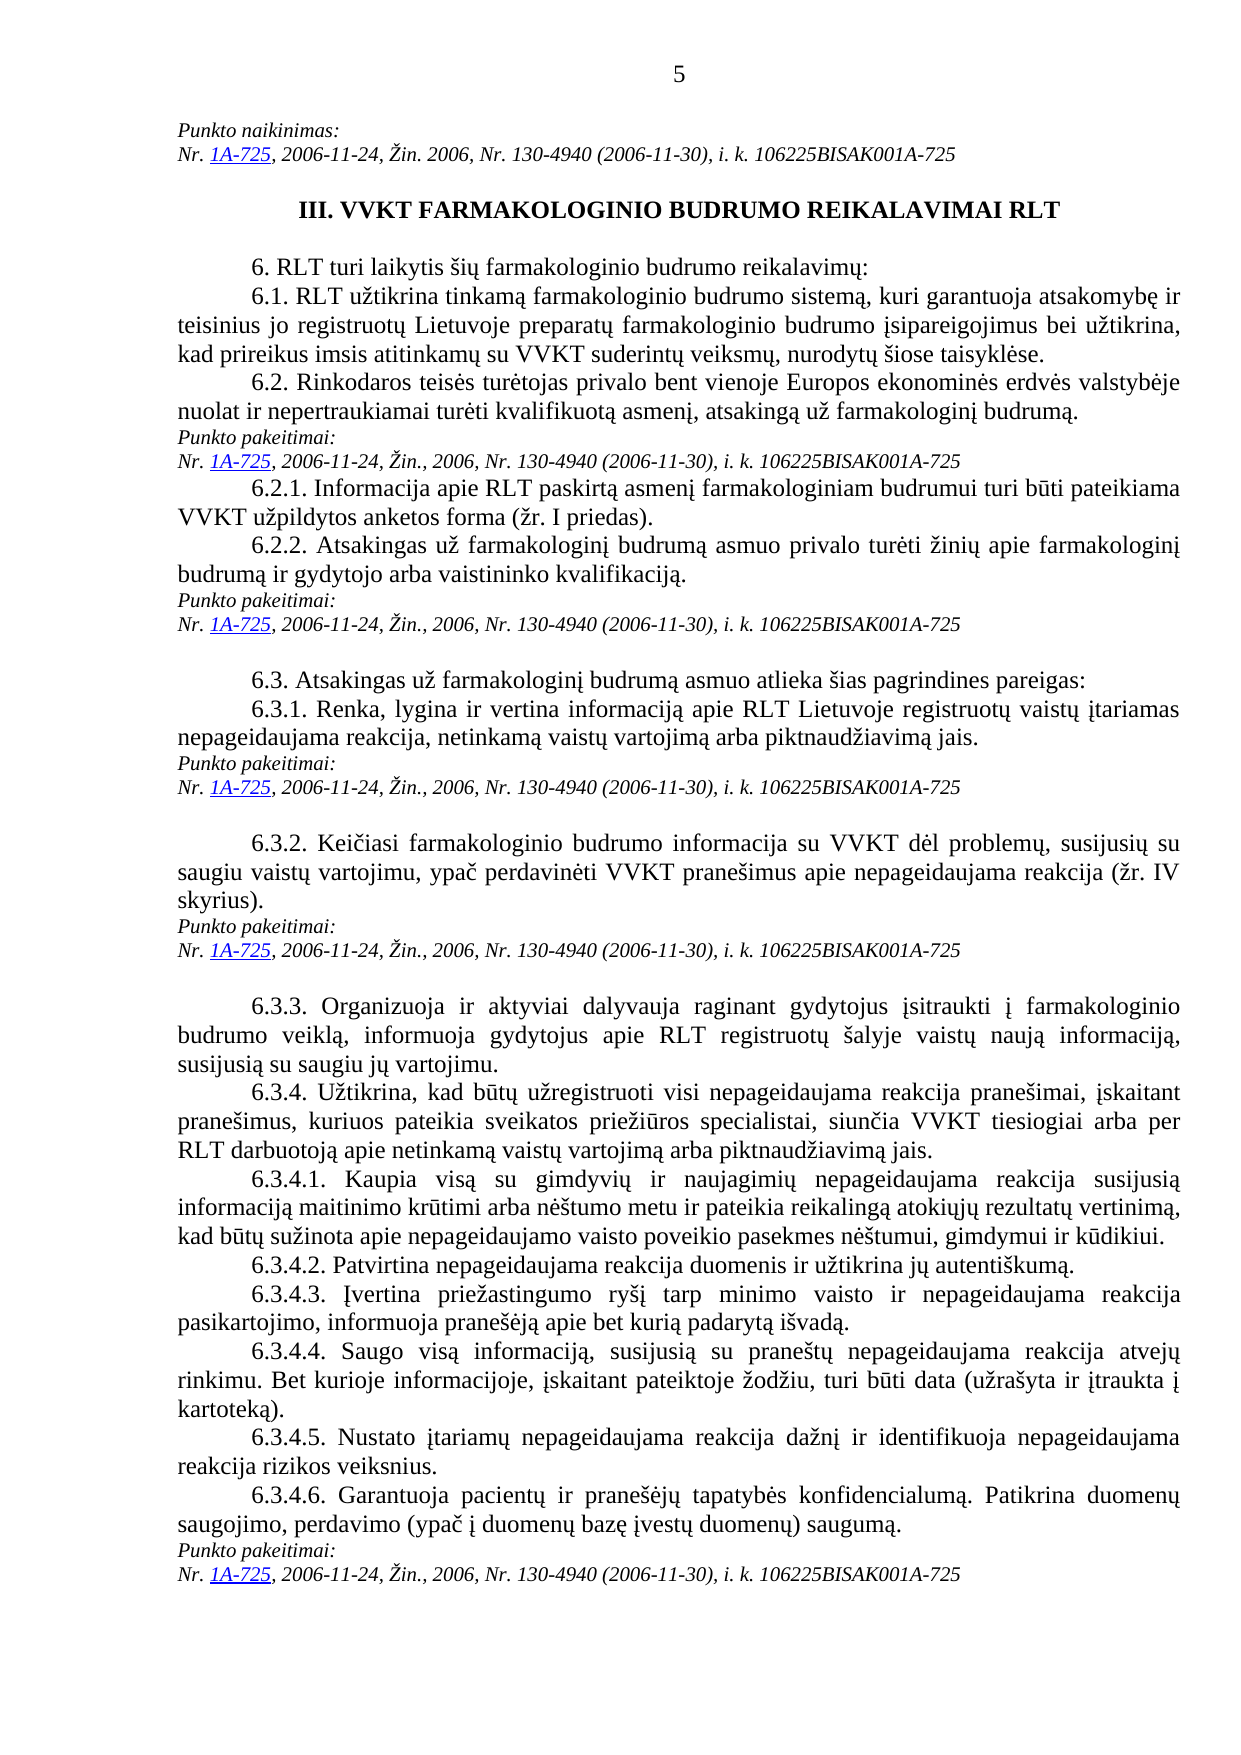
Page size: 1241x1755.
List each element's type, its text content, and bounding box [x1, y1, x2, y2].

text 6.3.3. Organizuoja ir aktyviai dalyvauja raginant gydytojus įsitraukti į farmakologinio budrumo veiklą, informuoja gydytojus apie RLT registruotų šalyje vaistų naują informaciją, susijusią su saugiu jų vartojimu. [177, 991, 1181, 1077]
text 6.3.4.3. Įvertina priežastingumo ryšį tarp minimo vaisto ir nepageidaujama reakcija pasikartojimo, informuoja pranešėją apie bet kurią padarytą išvadą. [177, 1279, 1181, 1336]
text Nr. 1A-725, 2006-11-24, Žin., 2006, Nr. 130-4940 (2006-11-30), i. k. 106225BISAK001A-725 [177, 775, 1181, 799]
text 6.2.2. Atsakingas už farmakologinį budrumą asmuo privalo turėti žinių apie farmakologinį budrumą ir gydytojo arba vaistininko kvalifikaciją. [177, 531, 1181, 588]
text 6.3. Atsakingas už farmakologinį budrumą asmuo atlieka šias pagrindines pareigas: [177, 665, 1181, 694]
text Punkto naikinimas: [177, 118, 1181, 142]
text 6.3.4. Užtikrina, kad būtų užregistruoti visi nepageidaujama reakcija pranešimai, įskaitant pranešimus, kuriuos pateikia sveikatos priežiūros specialistai, siunčia VVKT tiesiogiai arba per RLT darbuotoją apie netinkamą vaistų vartojimą arba piktnaudžiavimą jais. [177, 1077, 1181, 1164]
text Nr. 1A-725, 2006-11-24, Žin., 2006, Nr. 130-4940 (2006-11-30), i. k. 106225BISAK001A-725 [177, 612, 1181, 636]
text Nr. 1A-725, 2006-11-24, Žin., 2006, Nr. 130-4940 (2006-11-30), i. k. 106225BISAK001A-725 [177, 449, 1181, 473]
text 6.3.1. Renka, lygina ir vertina informaciją apie RLT Lietuvoje registruotų vaistų įtariamas nepageidaujama reakcija, netinkamą vaistų vartojimą arba piktnaudžiavimą jais. [177, 694, 1181, 751]
text 6.3.2. Keičiasi farmakologinio budrumo informacija su VVKT dėl problemų, susijusių su saugiu vaistų vartojimu, ypač perdavinėti VVKT pranešimus apie nepageidaujama reakcija (žr. IV skyrius). [177, 828, 1181, 914]
text Punkto pakeitimai: [177, 425, 1181, 449]
text 6.3.4.6. Garantuoja pacientų ir pranešėjų tapatybės konfidencialumą. Patikrina duomenų saugojimo, perdavimo (ypač į duomenų bazę įvestų duomenų) saugumą. [177, 1480, 1181, 1537]
text Punkto pakeitimai: [177, 588, 1181, 612]
text Nr. 1A-725, 2006-11-24, Žin. 2006, Nr. 130-4940 (2006-11-30), i. k. 106225BISAK001A-725 [177, 142, 1181, 166]
text Punkto pakeitimai: [177, 751, 1181, 775]
text 6.2.1. Informacija apie RLT paskirtą asmenį farmakologiniam budrumui turi būti pateikiama VVKT užpildytos anketos forma (žr. I priedas). [177, 473, 1181, 531]
text 6.3.4.5. Nustato įtariamų nepageidaujama reakcija dažnį ir identifikuoja nepageidaujama reakcija rizikos veiksnius. [177, 1422, 1181, 1480]
text 6.1. RLT užtikrina tinkamą farmakologinio budrumo sistemą, kuri garantuoja atsakomybę ir teisinius jo registruotų Lietuvoje preparatų farmakologinio budrumo įsipareigojimus bei užtikrina, kad prireikus imsis atitinkamų su VVKT suderintų veiksmų, nurodytų šiose taisyklėse. [177, 281, 1181, 367]
text Nr. 1A-725, 2006-11-24, Žin., 2006, Nr. 130-4940 (2006-11-30), i. k. 106225BISAK001A-725 [177, 938, 1181, 962]
text 6.2. Rinkodaros teisės turėtojas privalo bent vienoje Europos ekonominės erdvės valstybėje nuolat ir nepertraukiamai turėti kvalifikuotą asmenį, atsakingą už farmakologinį budrumą. [177, 367, 1181, 425]
text Punkto pakeitimai: [177, 914, 1181, 938]
text 6. RLT turi laikytis šių farmakologinio budrumo reikalavimų: [177, 252, 1181, 281]
text III. VVKT FARMAKOLOGINIO BUDRUMO REIKALAVIMAI RLT [177, 195, 1181, 224]
text 6.3.4.4. Saugo visą informaciją, susijusią su praneštų nepageidaujama reakcija atvejų rinkimu. Bet kurioje informacijoje, įskaitant pateiktoje žodžiu, turi būti data (užrašyta ir įtraukta į kartoteką). [177, 1336, 1181, 1422]
text 6.3.4.1. Kaupia visą su gimdyvių ir naujagimių nepageidaujama reakcija susijusią informaciją maitinimo krūtimi arba nėštumo metu ir pateikia reikalingą atokiųjų rezultatų vertinimą, kad būtų sužinota apie nepageidaujamo vaisto poveikio pasekmes nėštumui, gimdymui ir kūdikiui. [177, 1164, 1181, 1250]
text Punkto pakeitimai: [177, 1537, 1181, 1562]
text Nr. 1A-725, 2006-11-24, Žin., 2006, Nr. 130-4940 (2006-11-30), i. k. 106225BISAK001A-725 [177, 1562, 1181, 1586]
text 6.3.4.2. Patvirtina nepageidaujama reakcija duomenis ir užtikrina jų autentiškumą. [177, 1250, 1181, 1279]
